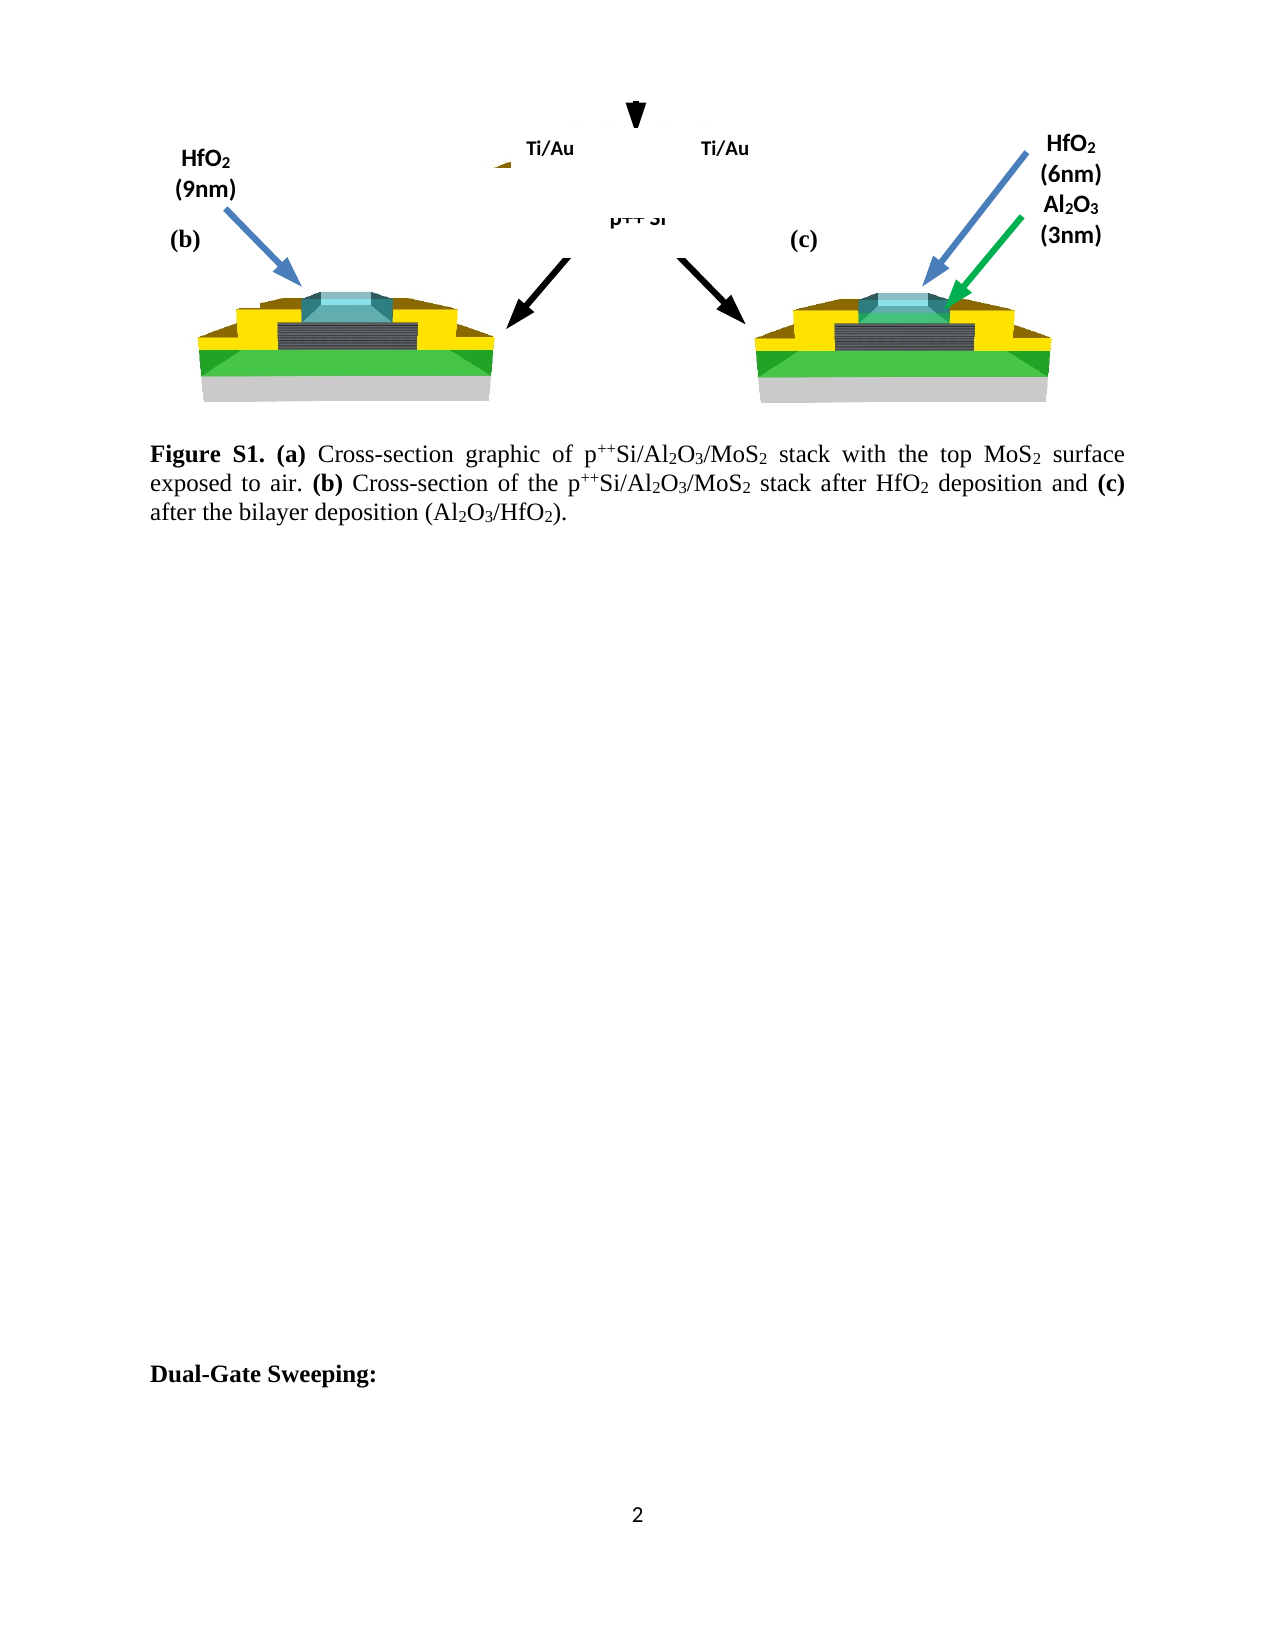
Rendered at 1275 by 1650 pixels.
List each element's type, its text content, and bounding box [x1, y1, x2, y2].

text (3nm) [1031, 219, 1111, 249]
text Ti/Au Ti/Au [526, 135, 816, 161]
text HfO2 (6nm) [1031, 127, 1111, 188]
text (c) [784, 224, 824, 252]
text Al2O3 [1031, 188, 1111, 219]
text HfO2 (9nm) [166, 143, 245, 204]
text Al2O3 [490, 175, 511, 203]
text p++ Si [490, 203, 769, 231]
text Figure S1. (a) Cross-section graphic of p++Si/Al2O3/MoS2 stack with the top MoS2 surface exposed to air. (b) Cross-section of the p++Si/Al2O3/MoS2 stack after HfO2 deposition and (c) after the bilayer deposition (Al2O3/HfO2). [150, 439, 1125, 526]
text Dual-Gate Sweeping: [150, 1359, 1125, 1388]
text (b) [165, 224, 205, 253]
